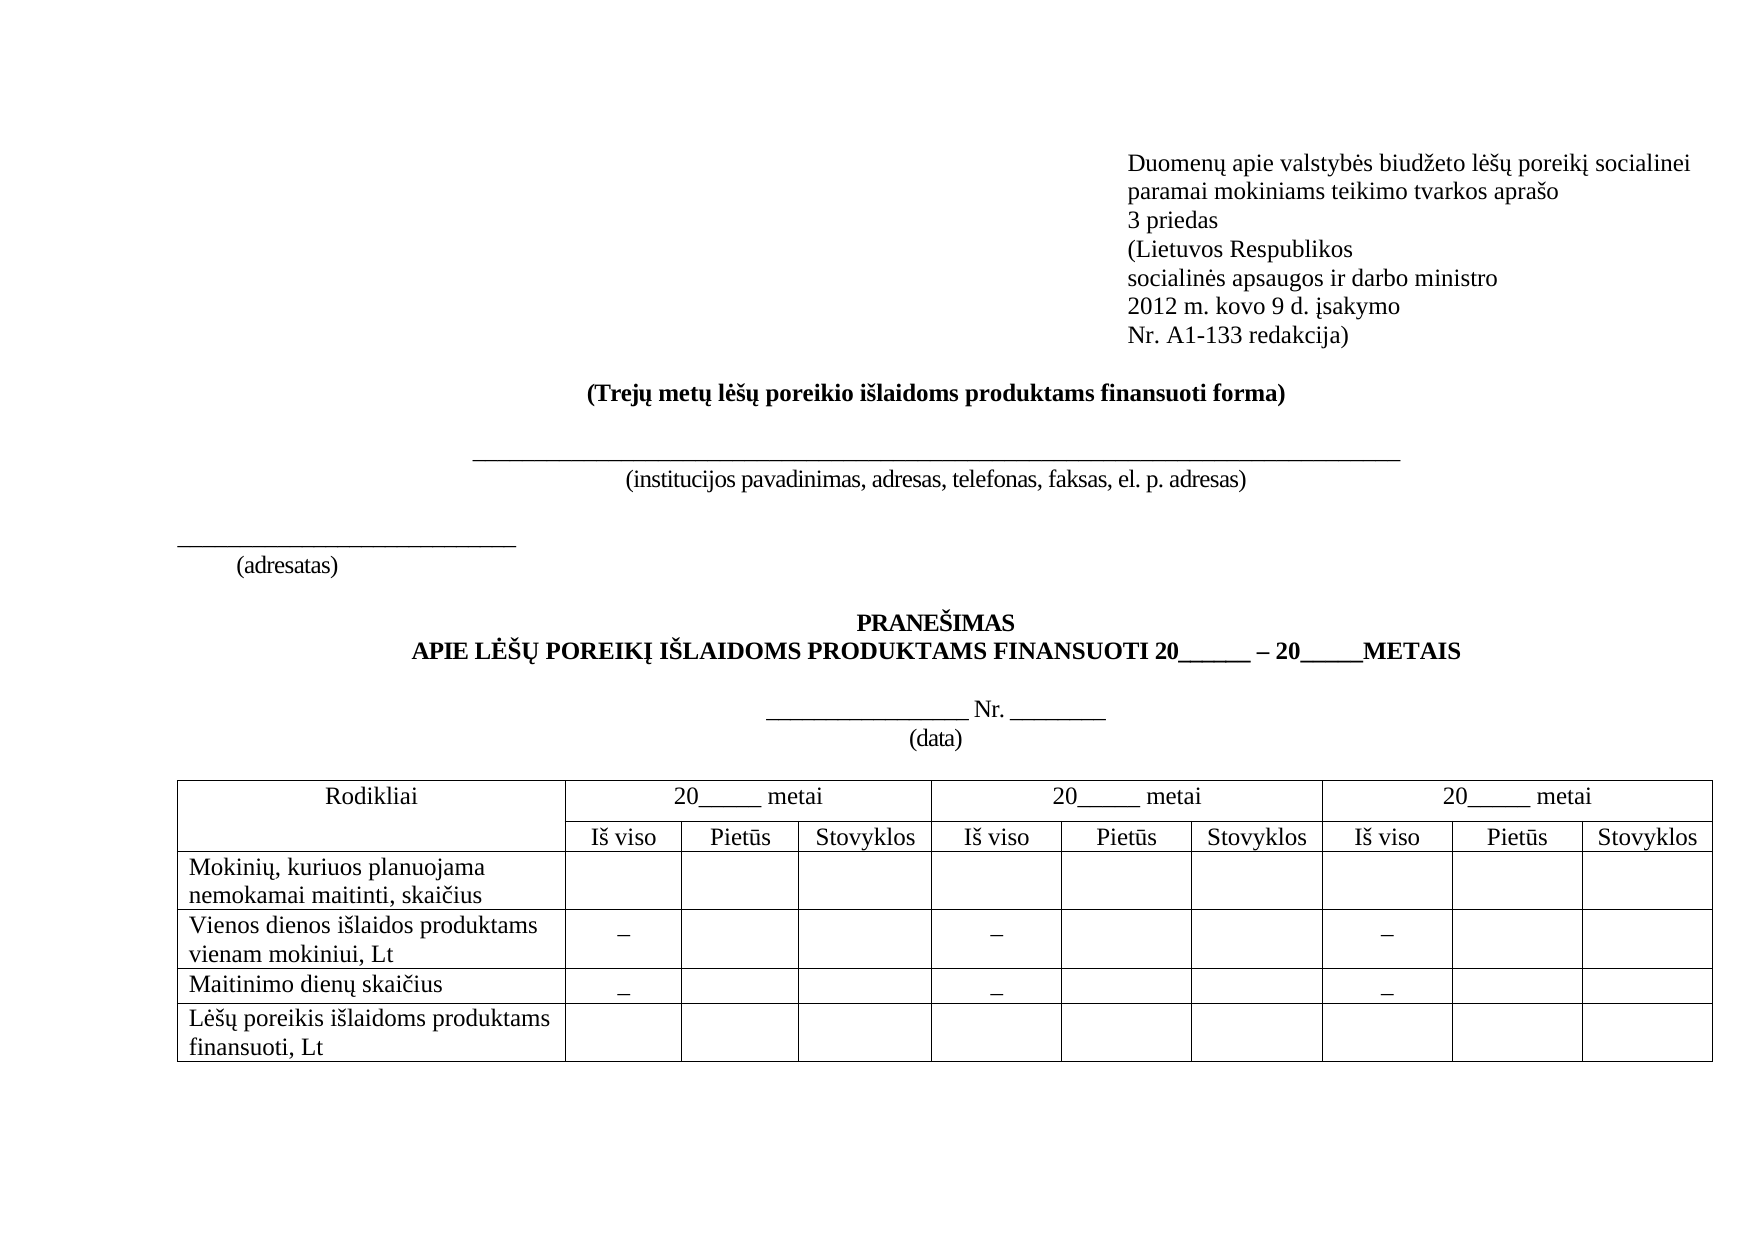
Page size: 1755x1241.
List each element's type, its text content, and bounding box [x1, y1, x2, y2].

table_cell Lėšų poreikis išlaidoms produktams finansuoti, Lt [178, 1004, 565, 1061]
table_cell [566, 1004, 681, 1061]
table_cell [1062, 852, 1191, 909]
table_cell Pietūs [682, 822, 798, 851]
text APIE LĖŠŲ POREIKĮ IŠLAIDOMS PRODUKTAMS FINANSUOTI 20______ – 20_____METAIS [177, 636, 1695, 665]
table_cell Iš viso [1323, 822, 1452, 851]
table_cell [1192, 1004, 1322, 1061]
table_cell _ [932, 969, 1061, 1002]
table_cell Pietūs [1062, 822, 1191, 851]
table_cell _ [932, 910, 1061, 968]
table_cell Vienos dienos išlaidos produktams vienam mokiniui, Lt [178, 910, 565, 968]
table_cell [799, 969, 931, 1002]
table_cell Iš viso [566, 822, 681, 851]
table_cell [932, 852, 1061, 909]
text PRANEŠIMAS [177, 608, 1695, 636]
text (adresatas) [177, 550, 1695, 579]
table_cell [1453, 1004, 1582, 1061]
table_cell [1583, 910, 1712, 968]
table_cell [1192, 910, 1322, 968]
table_cell [1062, 1004, 1191, 1061]
table_cell [1453, 969, 1582, 1002]
table_cell [1453, 910, 1582, 968]
table_cell [1192, 969, 1322, 1002]
table_cell [1062, 969, 1191, 1002]
table_header Rodikliai [178, 781, 565, 851]
table_cell Mokinių, kuriuos planuojama nemokamai maitinti, skaičius [178, 852, 565, 909]
table_cell [1192, 852, 1322, 909]
text 3 priedas [1127, 205, 1695, 234]
text (Lietuvos Respublikos [1127, 234, 1695, 263]
table_header 20_____ metai [566, 781, 931, 821]
table_cell [566, 852, 681, 909]
table_cell _ [1323, 969, 1452, 1002]
text _________________ Nr. ________ [177, 694, 1695, 723]
text socialinės apsaugos ir darbo ministro [1127, 263, 1695, 291]
text _ [177, 435, 1695, 464]
table_cell _ [566, 910, 681, 968]
table_cell Stovyklos [1192, 822, 1322, 851]
text (data) [177, 723, 1695, 751]
table_cell _ [566, 969, 681, 1002]
text paramai mokiniams teikimo tvarkos aprašo [1127, 176, 1695, 205]
table_cell Maitinimo dienų skaičius [178, 969, 565, 1002]
text (Trejų metų lėšų poreikio išlaidoms produktams finansuoti forma) [177, 378, 1695, 406]
text ____________________________ [177, 521, 1695, 550]
table_cell [682, 852, 798, 909]
table_cell Pietūs [1453, 822, 1582, 851]
text Nr. A1-133 redakcija) [1127, 320, 1695, 349]
table_cell [1583, 852, 1712, 909]
table_cell [799, 852, 931, 909]
table_cell [1323, 852, 1452, 909]
table_cell [682, 969, 798, 1002]
table_cell Stovyklos [799, 822, 931, 851]
table_header 20_____ metai [932, 781, 1322, 821]
table_cell [1062, 910, 1191, 968]
table_cell [1583, 1004, 1712, 1061]
table_cell [682, 910, 798, 968]
table_cell [1323, 1004, 1452, 1061]
table_cell _ [1323, 910, 1452, 968]
table_cell [1453, 852, 1582, 909]
table_cell [682, 1004, 798, 1061]
table_cell [932, 1004, 1061, 1061]
table_header 20_____ metai [1323, 781, 1712, 821]
table_cell Stovyklos [1583, 822, 1712, 851]
text (institucijos pavadinimas, adresas, telefonas, faksas, el. p. adresas) [177, 464, 1695, 493]
table_cell [799, 1004, 931, 1061]
table_cell [1583, 969, 1712, 1002]
text Duomenų apie valstybės biudžeto lėšų poreikį socialinei [1127, 148, 1695, 176]
table_cell [799, 910, 931, 968]
text 2012 m. kovo 9 d. įsakymo [1127, 291, 1695, 320]
table_cell Iš viso [932, 822, 1061, 851]
